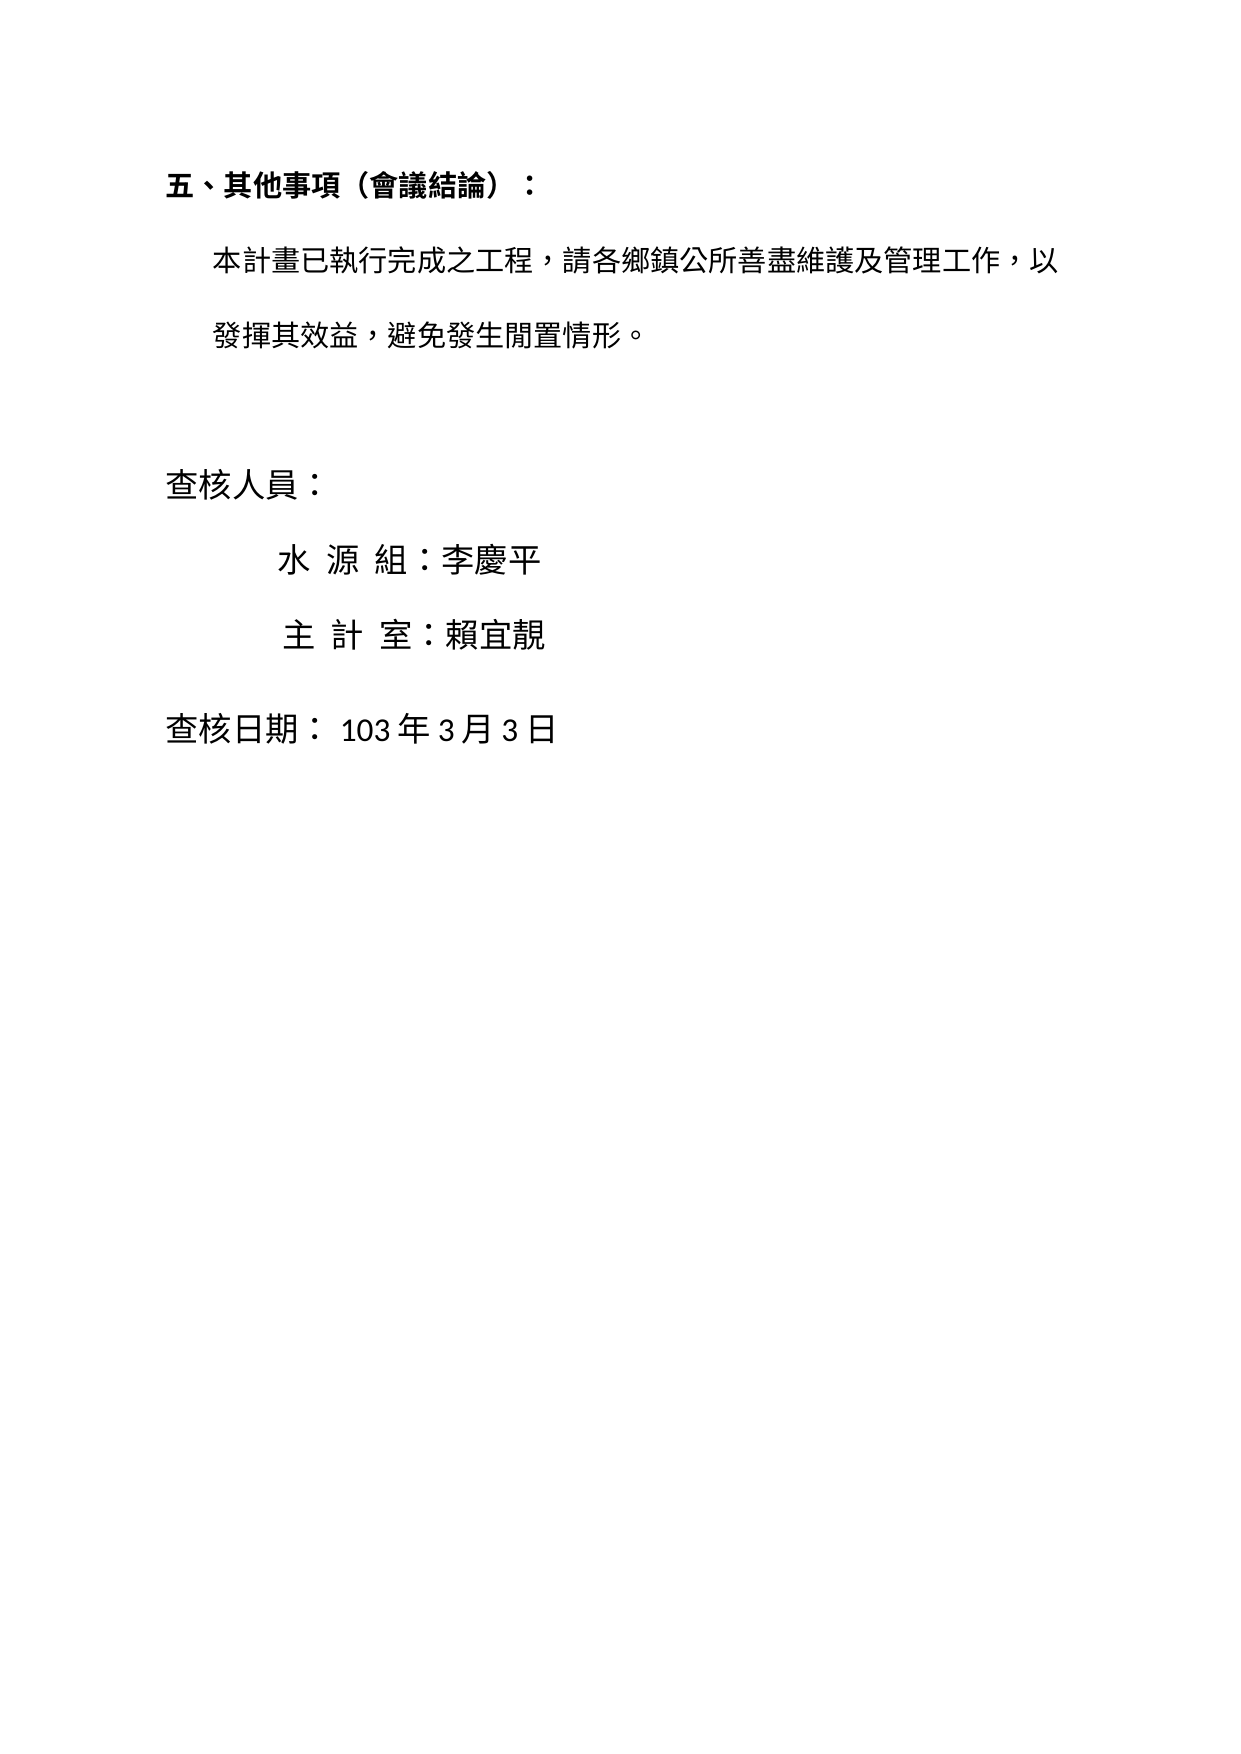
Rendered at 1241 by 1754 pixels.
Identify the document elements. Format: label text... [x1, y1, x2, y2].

text 本計畫已執行完成之工程，請各鄉鎮公所善盡維護及管理工作，以發揮其效益，避免發生閒置情形。 [213, 221, 1063, 371]
text 五、其他事項（會議結論）： [165, 146, 1063, 221]
text 查核人員： [165, 446, 1063, 521]
text 水 源 組：李慶平 [165, 521, 1063, 596]
text 主 計 室：賴宜靚 [165, 596, 1063, 671]
text 查核日期： 103 年3月3日 [165, 689, 1063, 764]
